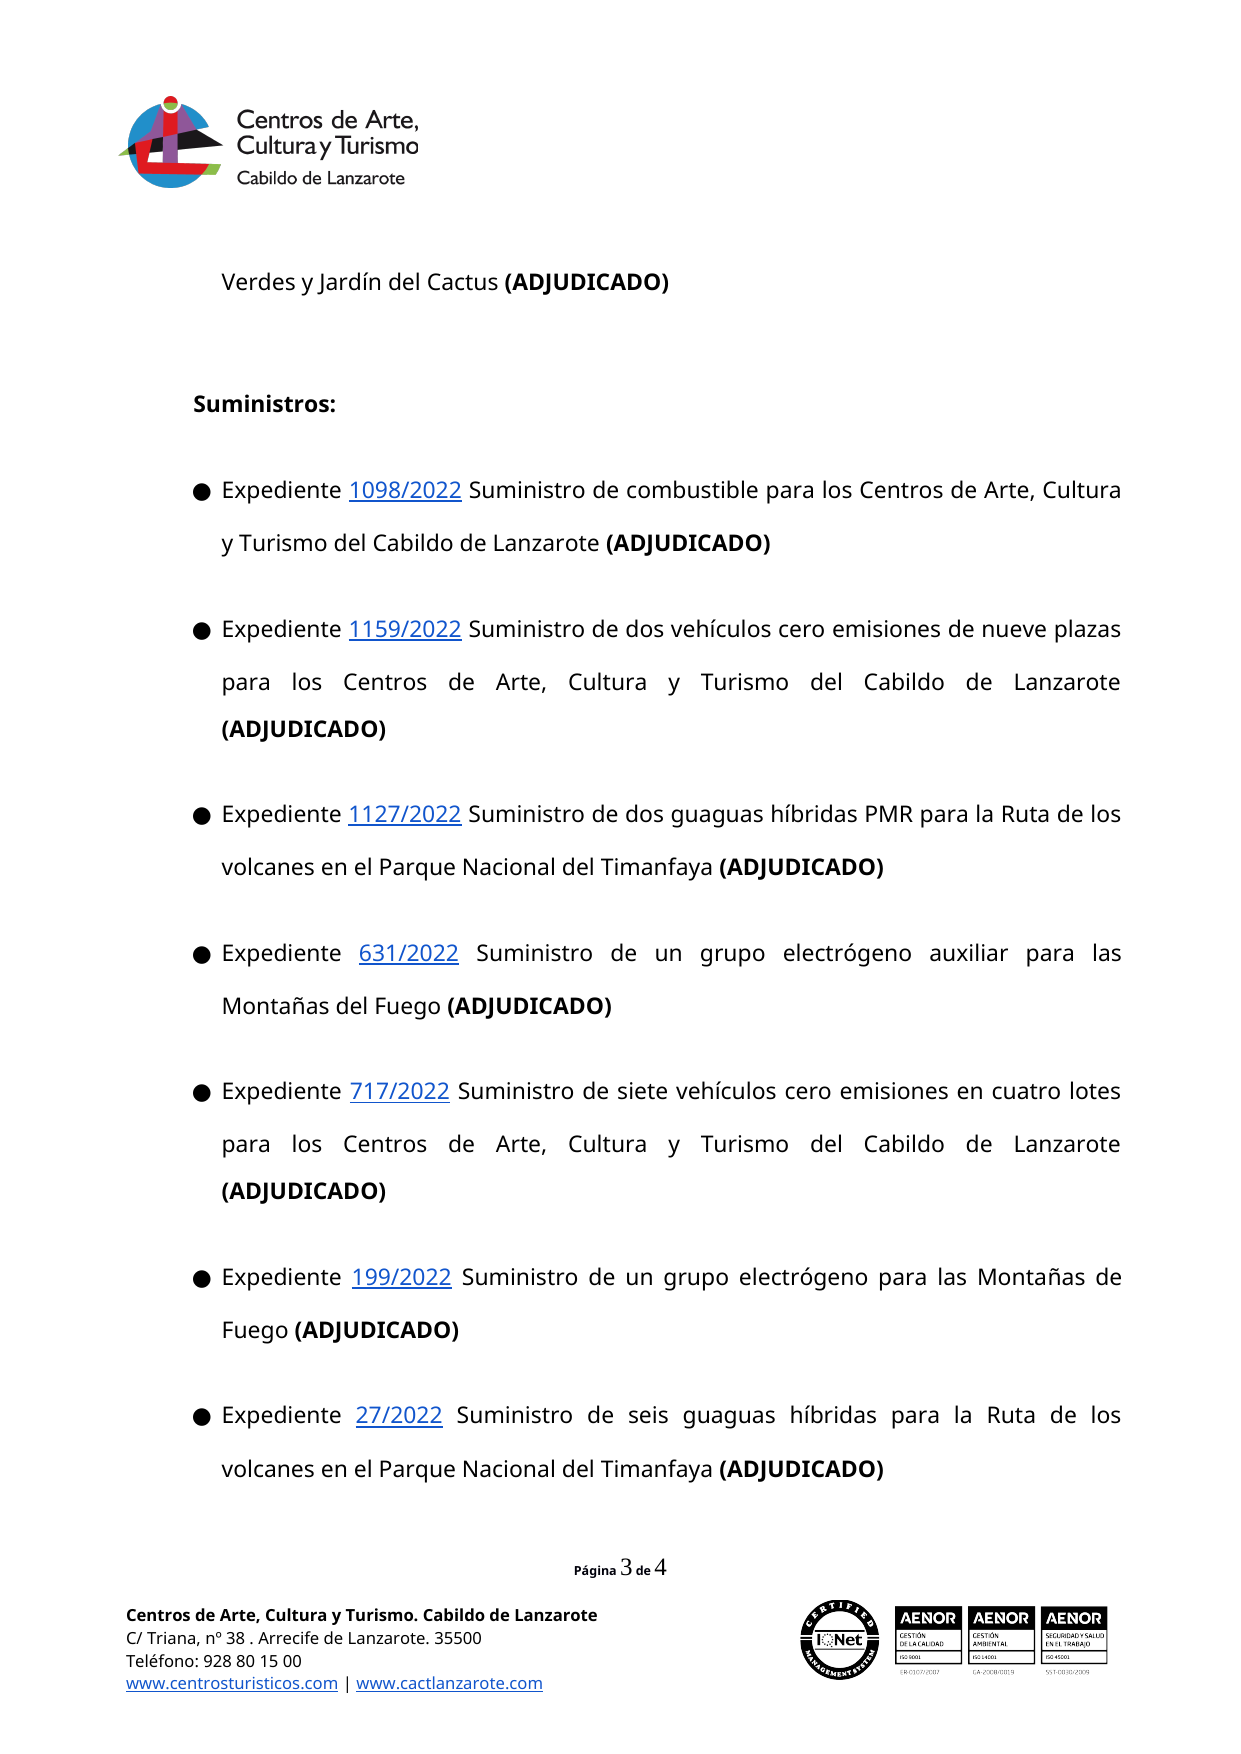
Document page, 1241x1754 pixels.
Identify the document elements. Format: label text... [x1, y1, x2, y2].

list Expediente 27/2022 Suministro de seis guaguas híbridas para la Ruta de los volcanes en el Parque Nacional del Timanfaya (ADJUDICADO) [192, 1390, 1122, 1484]
list Verdes y Jardín del Cactus (ADJUDICADO) [192, 265, 1122, 297]
picture [118, 96, 418, 188]
text Suministros: [118, 388, 1122, 419]
list Expediente 1098/2022 Suministro de combustible para los Centros de Arte, Cultura y Turismo del Cabildo de Lanzarote (ADJUDICADO) [192, 464, 1122, 558]
list Expediente 631/2022 Suministro de un grupo electrógeno auxiliar para las Montañas del Fuego (ADJUDICADO) [192, 927, 1122, 1021]
picture [800, 1600, 1108, 1680]
list Expediente 717/2022 Suministro de siete vehículos cero emisiones en cuatro lotes para los Centros de Arte, Cultura y Turismo del Cabildo de Lanzarote (ADJUDICADO) [192, 1066, 1122, 1207]
list Expediente 1159/2022 Suministro de dos vehículos cero emisiones de nueve plazas para los Centros de Arte, Cultura y Turismo del Cabildo de Lanzarote (ADJUDICADO) [192, 603, 1122, 744]
list Expediente 1127/2022 Suministro de dos guaguas híbridas PMR para la Ruta de los volcanes en el Parque Nacional del Timanfaya (ADJUDICADO) [192, 788, 1122, 882]
list Expediente 199/2022 Suministro de un grupo electrógeno para las Montañas de Fuego (ADJUDICADO) [192, 1251, 1122, 1345]
